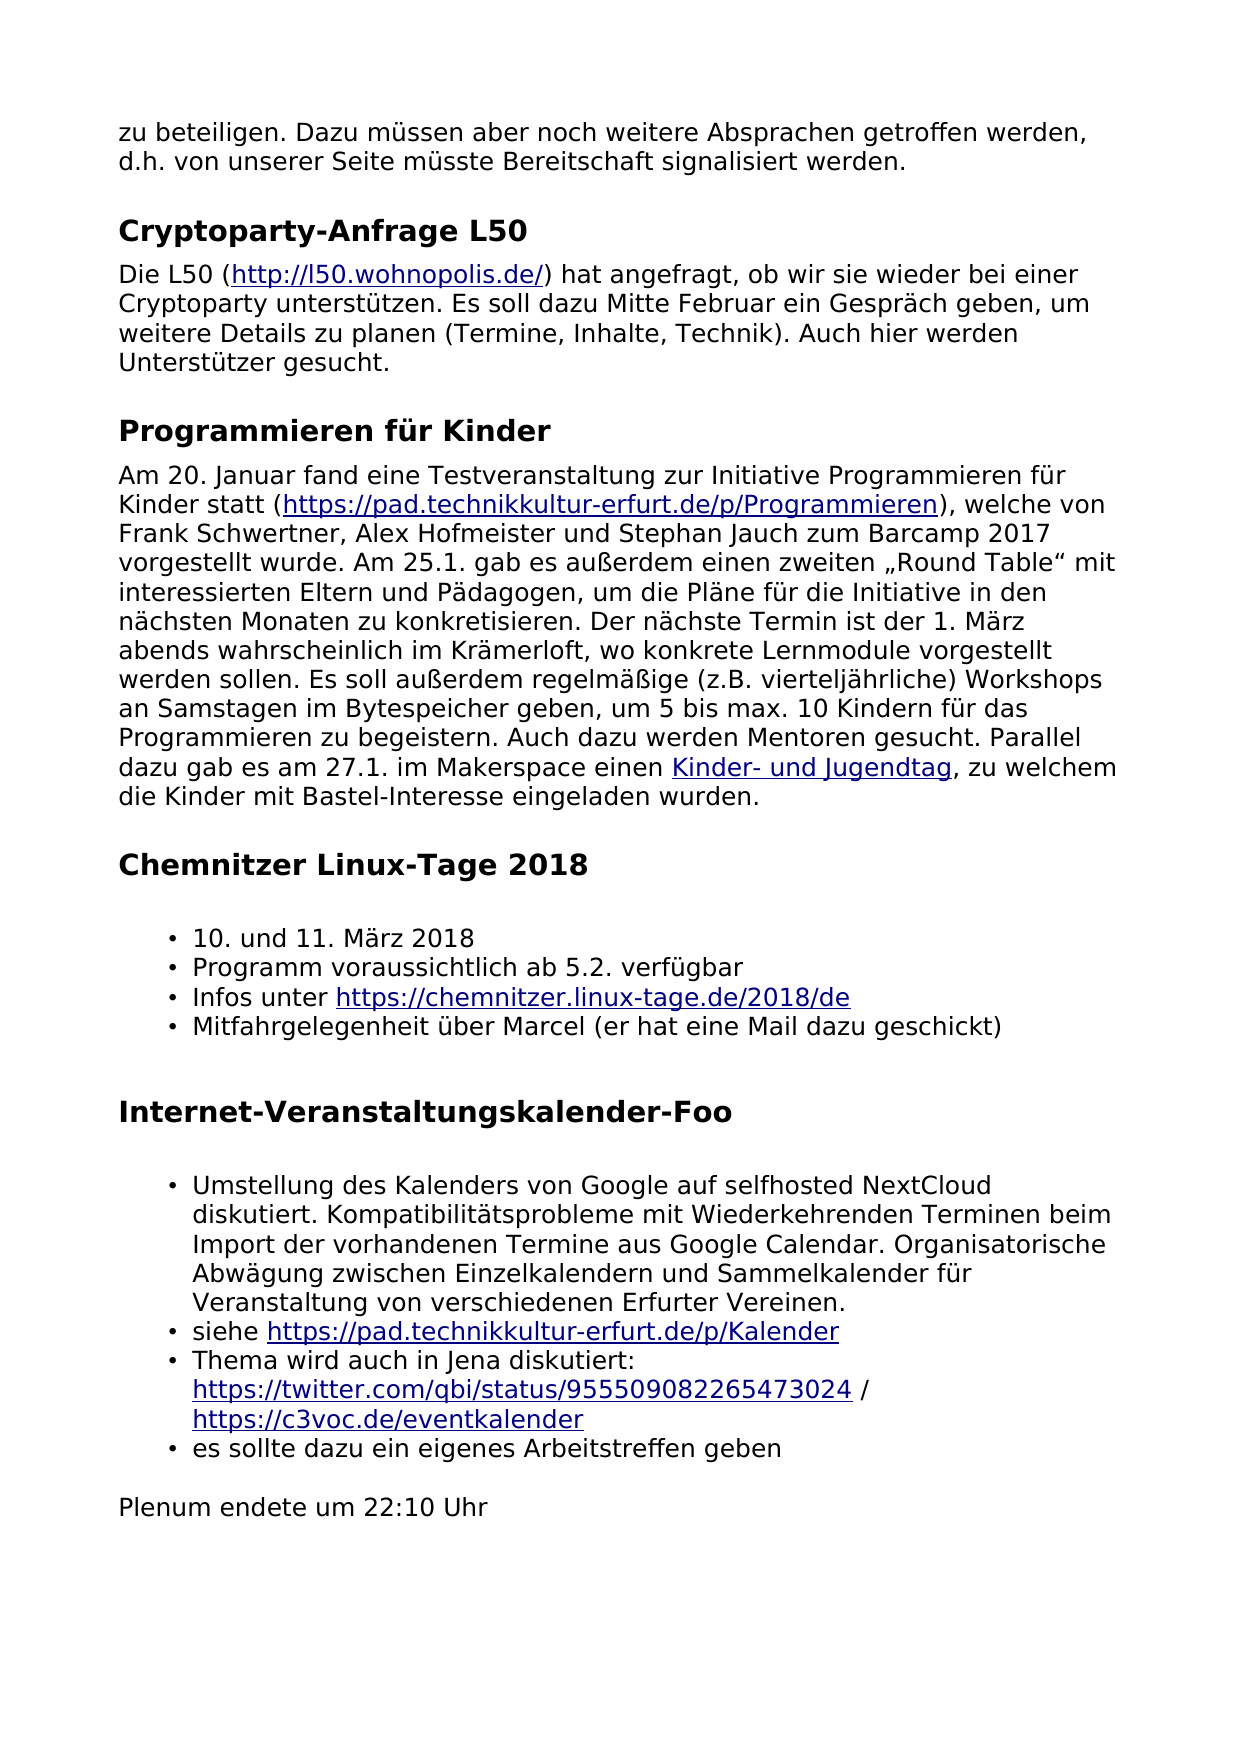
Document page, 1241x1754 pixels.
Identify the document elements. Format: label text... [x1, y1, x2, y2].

list Umstellung des Kalenders von Google auf selfhosted NextCloud diskutiert. Kompatibilitätsprobleme mit Wiederkehrenden Terminen beim Import der vorhandenen Termine aus Google Calendar. Organisatorische Abwägung zwischen Einzelkalendern und Sammelkalender für Veranstaltung von verschiedenen Erfurter Vereinen. [177, 1172, 1122, 1317]
text Am 20. Januar fand eine Testveranstaltung zur Initiative Programmieren für Kinder statt (https://pad.technikkultur-erfurt.de/p/Programmieren), welche von Frank Schwertner, Alex Hofmeister und Stephan Jauch zum Barcamp 2017 vorgestellt wurde. Am 25.1. gab es außerdem einen zweiten „Round Table“ mit interessierten Eltern und Pädagogen, um die Pläne für die Initiative in den nächsten Monaten zu konkretisieren. Der nächste Termin ist der 1. März abends wahrscheinlich im Krämerloft, wo konkrete Lernmodule vorgestellt werden sollen. Es soll außerdem regelmäßige (z.B. vierteljährliche) Workshops an Samstagen im Bytespeicher geben, um 5 bis max. 10 Kindern für das Programmieren zu begeistern. Auch dazu werden Mentoren gesucht. Parallel dazu gab es am 27.1. im Makerspace einen Kinder- und Jugendtag, zu welchem die Kinder mit Bastel-Interesse eingeladen wurden. [118, 461, 1122, 811]
list 10. und 11. März 2018 [177, 924, 1122, 954]
list Thema wird auch in Jena diskutiert: https://twitter.com/qbi/status/955509082265473024 / https://c3voc.de/eventkalender [177, 1347, 1122, 1434]
subtitle Chemnitzer Linux-Tage 2018 [118, 848, 1122, 882]
list Mitfahrgelegenheit über Marcel (er hat eine Mail dazu geschickt) [177, 1012, 1122, 1041]
list siehe https://pad.technikkultur-erfurt.de/p/Kalender [177, 1317, 1122, 1347]
subtitle Internet-Veranstaltungskalender-Foo [118, 1096, 1122, 1129]
list Infos unter https://chemnitzer.linux-tage.de/2018/de [177, 983, 1122, 1012]
list Programm voraussichtlich ab 5.2. verfügbar [177, 954, 1122, 983]
subtitle Cryptoparty-Anfrage L50 [118, 214, 1122, 248]
list es sollte dazu ein eigenes Arbeitstreffen geben [177, 1434, 1122, 1463]
text Die L50 (http://l50.wohnopolis.de/) hat angefragt, ob wir sie wieder bei einer Cryptoparty unterstützen. Es soll dazu Mitte Februar ein Gespräch geben, um weitere Details zu planen (Termine, Inhalte, Technik). Auch hier werden Unterstützer gesucht. [118, 260, 1122, 377]
text zu beteiligen. Dazu müssen aber noch weitere Absprachen getroffen werden, d.h. von unserer Seite müsste Bereitschaft signalisiert werden. [118, 118, 1122, 176]
text Plenum endete um 22:10 Uhr [118, 1493, 1122, 1522]
subtitle Programmieren für Kinder [118, 414, 1122, 448]
